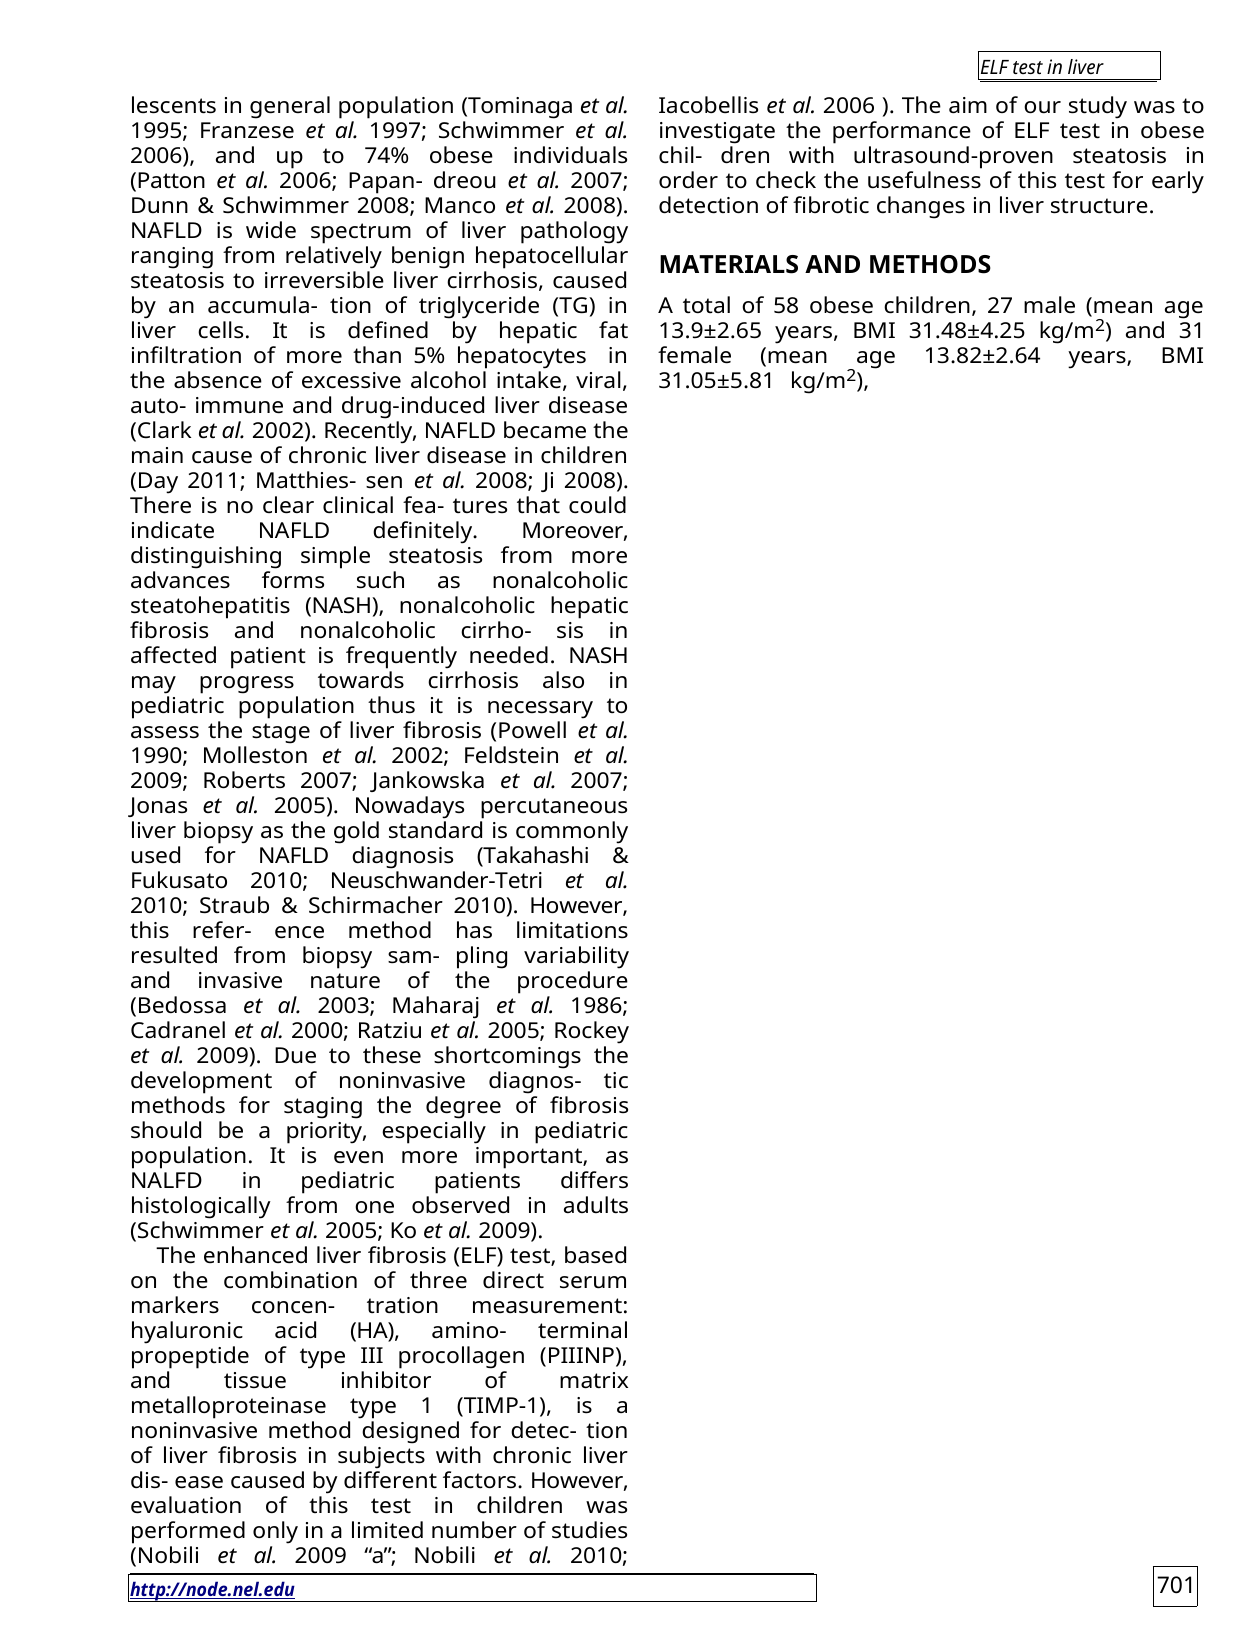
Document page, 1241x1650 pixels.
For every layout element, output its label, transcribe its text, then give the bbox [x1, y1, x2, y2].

text lescents in general population (Tominaga et al. 1995; Franzese et al. 1997; Schwimmer et al. 2006), and up to 74% obese individuals (Patton et al. 2006; Papan- dreou et al. 2007; Dunn & Schwimmer 2008; Manco et al. 2008). NAFLD is wide spectrum of liver pathology ranging from relatively benign hepatocellular steatosis to irreversible liver cirrhosis, caused by an accumula- tion of triglyceride (TG) in liver cells. It is defined by hepatic fat infiltration of more than 5% hepatocytes in the absence of excessive alcohol intake, viral, auto- immune and drug-induced liver disease (Clark et al. 2002). Recently, NAFLD became the main cause of chronic liver disease in children (Day 2011; Matthies- sen et al. 2008; Ji 2008). There is no clear clinical fea- tures that could indicate NAFLD definitely. Moreover, distinguishing simple steatosis from more advances forms such as nonalcoholic steatohepatitis (NASH), nonalcoholic hepatic fibrosis and nonalcoholic cirrho- sis in affected patient is frequently needed. NASH may progress towards cirrhosis also in pediatric population thus it is necessary to assess the stage of liver fibrosis (Powell et al. 1990; Molleston et al. 2002; Feldstein et al. 2009; Roberts 2007; Jankowska et al. 2007; Jonas et al. 2005). Nowadays percutaneous liver biopsy as the gold standard is commonly used for NAFLD diagnosis (Takahashi & Fukusato 2010; Neuschwander-Tetri et al. 2010; Straub & Schirmacher 2010). However, this refer- ence method has limitations resulted from biopsy sam- pling variability and invasive nature of the procedure (Bedossa et al. 2003; Maharaj et al. 1986; Cadranel et al. 2000; Ratziu et al. 2005; Rockey et al. 2009). Due to these shortcomings the development of noninvasive diagnos- tic methods for staging the degree of fibrosis should be a priority, especially in pediatric population. It is even more important, as NALFD in pediatric patients differs histologically from one observed in adults (Schwimmer et al. 2005; Ko et al. 2009). [130, 93, 629, 1243]
text Iacobellis et al. 2006 ). The aim of our study was to investigate the performance of ELF test in obese chil- dren with ultrasound-proven steatosis in order to check the usefulness of this test for early detection of fibrotic changes in liver structure. [658, 93, 1205, 218]
text The enhanced liver fibrosis (ELF) test, based on the combination of three direct serum markers concen- tration measurement: hyaluronic acid (HA), amino- terminal propeptide of type III procollagen (PIIINP), and tissue inhibitor of matrix metalloproteinase type 1 (TIMP-1), is a noninvasive method designed for detec- tion of liver fibrosis in subjects with chronic liver dis- ease caused by different factors. However, evaluation of this test in children was performed only in a limited number of studies (Nobili et al. 2009 “a”; Nobili et al. 2010; [130, 1243, 629, 1568]
text A total of 58 obese children, 27 male (mean age 13.9±2.65 years, BMI 31.48±4.25 kg/m2) and 31 female (mean age 13.82±2.64 years, BMI 31.05±5.81 kg/m2), [658, 293, 1205, 393]
subtitle MATERIALS AND METHODS [658, 247, 1205, 281]
